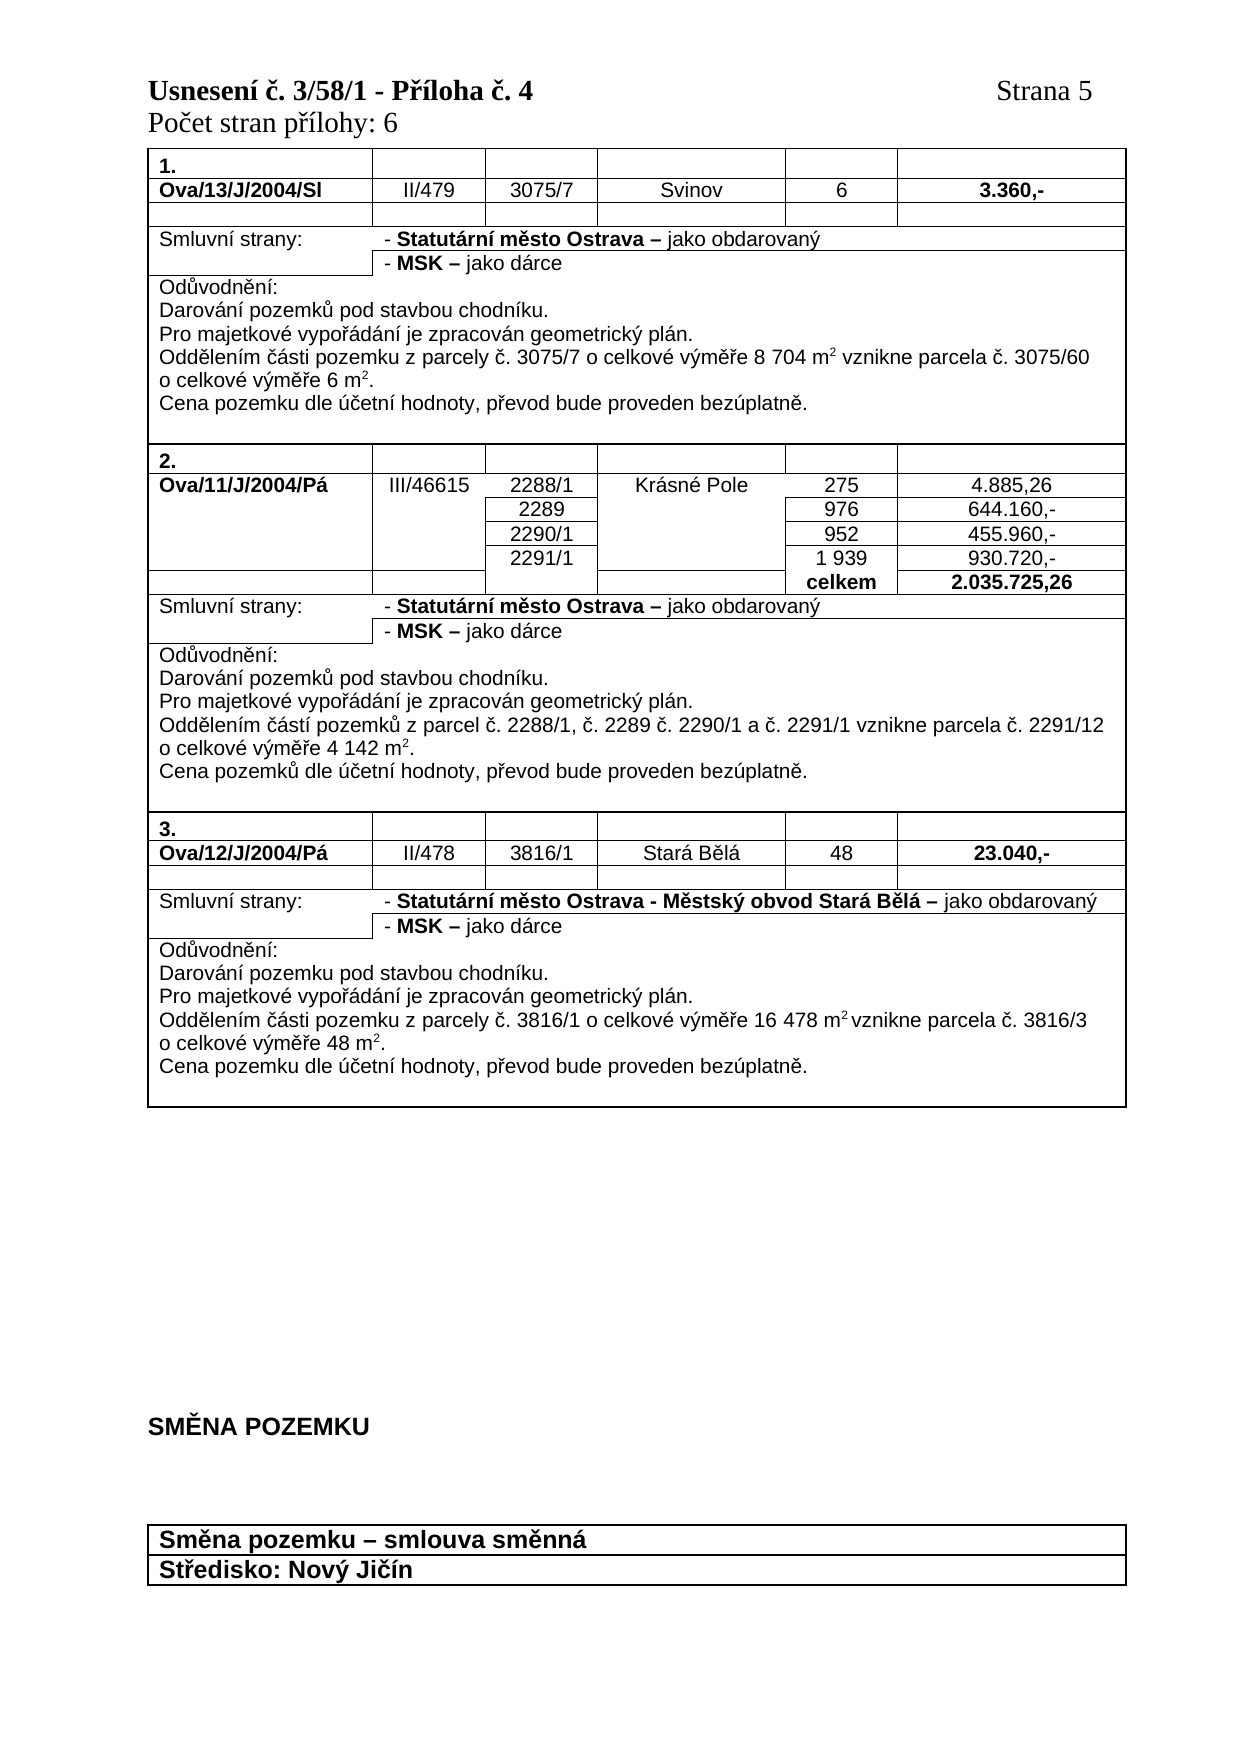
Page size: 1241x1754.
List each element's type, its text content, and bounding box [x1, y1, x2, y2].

table_cell 952 [786, 522, 897, 545]
table_cell celkem [786, 570, 897, 594]
table_cell [486, 570, 597, 594]
table_cell [898, 813, 1125, 840]
table_cell [598, 149, 785, 177]
table_cell 2289 [486, 498, 597, 521]
table_cell II/478 [373, 841, 485, 864]
table_cell 930.720,- [898, 546, 1125, 569]
table_cell 48 [786, 841, 897, 864]
table_cell [486, 149, 597, 177]
table_cell Smluvní strany: [149, 595, 373, 642]
table_cell [786, 203, 897, 226]
table_cell [598, 203, 785, 226]
table_cell - MSK – jako dárce [373, 619, 1125, 642]
table_cell Odůvodnění: Darování pozemku pod stavbou chodníku. Pro majetkové vypořádání je zpracován geometrický plán. Oddělením části pozemku z parcely č. 3816/1 o celkové výměře 16 478 m2 vznikne parcela č. 3816/3 o celkové výměře 48 m2. Cena pozemku dle účetní hodnoty, převod bude proveden bezúplatně. [149, 938, 1125, 1106]
table_cell [373, 571, 485, 594]
table_cell [149, 571, 372, 594]
table_cell Středisko: Nový Jičín [149, 1556, 1125, 1584]
table_cell Ova/11/J/2004/Pá [149, 474, 372, 569]
table_cell Svinov [598, 179, 785, 202]
table_cell 1. [149, 149, 372, 177]
table_cell [149, 866, 372, 889]
table_cell 6 [786, 179, 897, 202]
table_cell 455.960,- [898, 522, 1125, 545]
table_header - Statutární město Ostrava – jako obdarovaný [373, 595, 1125, 618]
table_cell 23.040,- [898, 841, 1125, 864]
table_cell Ova/13/J/2004/Sl [149, 179, 372, 202]
table_cell [486, 866, 597, 889]
table_cell [898, 445, 1125, 472]
table_cell [149, 203, 372, 226]
table_cell [786, 866, 897, 889]
table_cell [898, 149, 1125, 177]
table_cell [373, 445, 485, 472]
table_header 4.885,26 [898, 474, 1125, 497]
table_cell 2.035.725,26 [898, 571, 1125, 594]
table_cell Ova/12/J/2004/Pá [149, 841, 372, 864]
table_cell Odůvodnění: Darování pozemků pod stavbou chodníku. Pro majetkové vypořádání je zpracován geometrický plán. Oddělením části pozemku z parcely č. 3075/7 o celkové výměře 8 704 m2 vznikne parcela č. 3075/60 o celkové výměře 6 m2. Cena pozemku dle účetní hodnoty, převod bude proveden bezúplatně. [149, 275, 1125, 443]
table_cell III/46615 [373, 474, 485, 569]
table_cell 644.160,- [898, 498, 1125, 521]
table_header 2288/1 [485, 474, 597, 497]
table_cell 3816/1 [486, 841, 597, 864]
table_cell [373, 866, 485, 889]
table_header - Statutární město Ostrava - Městský obvod Stará Bělá – jako obdarovaný [373, 890, 1125, 913]
table_cell [373, 813, 485, 840]
table_cell 3.360,- [898, 179, 1125, 202]
table_cell 3. [149, 813, 372, 840]
table_cell Odůvodnění: Darování pozemků pod stavbou chodníku. Pro majetkové vypořádání je zpracován geometrický plán. Oddělením částí pozemků z parcel č. 2288/1, č. 2289 č. 2290/1 a č. 2291/1 vznikne parcela č. 2291/12 o celkové výměře 4 142 m2. Cena pozemků dle účetní hodnoty, převod bude proveden bezúplatně. [149, 643, 1125, 811]
table_cell Stará Bělá [598, 841, 785, 864]
table_cell 2. [149, 445, 372, 472]
table_cell [898, 203, 1125, 226]
table_cell 2291/1 [486, 546, 597, 569]
table_cell [486, 813, 597, 840]
table_header 275 [785, 474, 897, 497]
table_cell 2290/1 [486, 522, 597, 545]
table_cell [598, 866, 785, 889]
table_cell - MSK – jako dárce [373, 914, 1125, 937]
table_cell - MSK – jako dárce [373, 251, 1125, 274]
table_cell [598, 813, 785, 840]
table_cell Krásné Pole [598, 474, 785, 569]
table_cell Smluvní strany: [149, 890, 373, 937]
table_cell 3075/7 [486, 179, 597, 202]
table_cell II/479 [373, 179, 485, 202]
table_cell [898, 866, 1125, 889]
table_cell [598, 445, 785, 472]
table_cell [598, 571, 785, 594]
table_cell [786, 445, 897, 472]
table_cell [373, 149, 485, 177]
table_cell 976 [786, 498, 897, 521]
text SMĚNA POZEMKU [148, 1412, 1092, 1440]
table_cell [486, 445, 597, 472]
table_cell [786, 149, 897, 177]
table_cell 1 939 [786, 546, 897, 569]
table_cell [786, 813, 897, 840]
table_cell [486, 203, 597, 226]
table_cell [373, 203, 485, 226]
table_header Směna pozemku – smlouva směnná [149, 1526, 1125, 1554]
table_header - Statutární město Ostrava – jako obdarovaný [373, 227, 1125, 250]
table_cell Smluvní strany: [149, 227, 373, 274]
